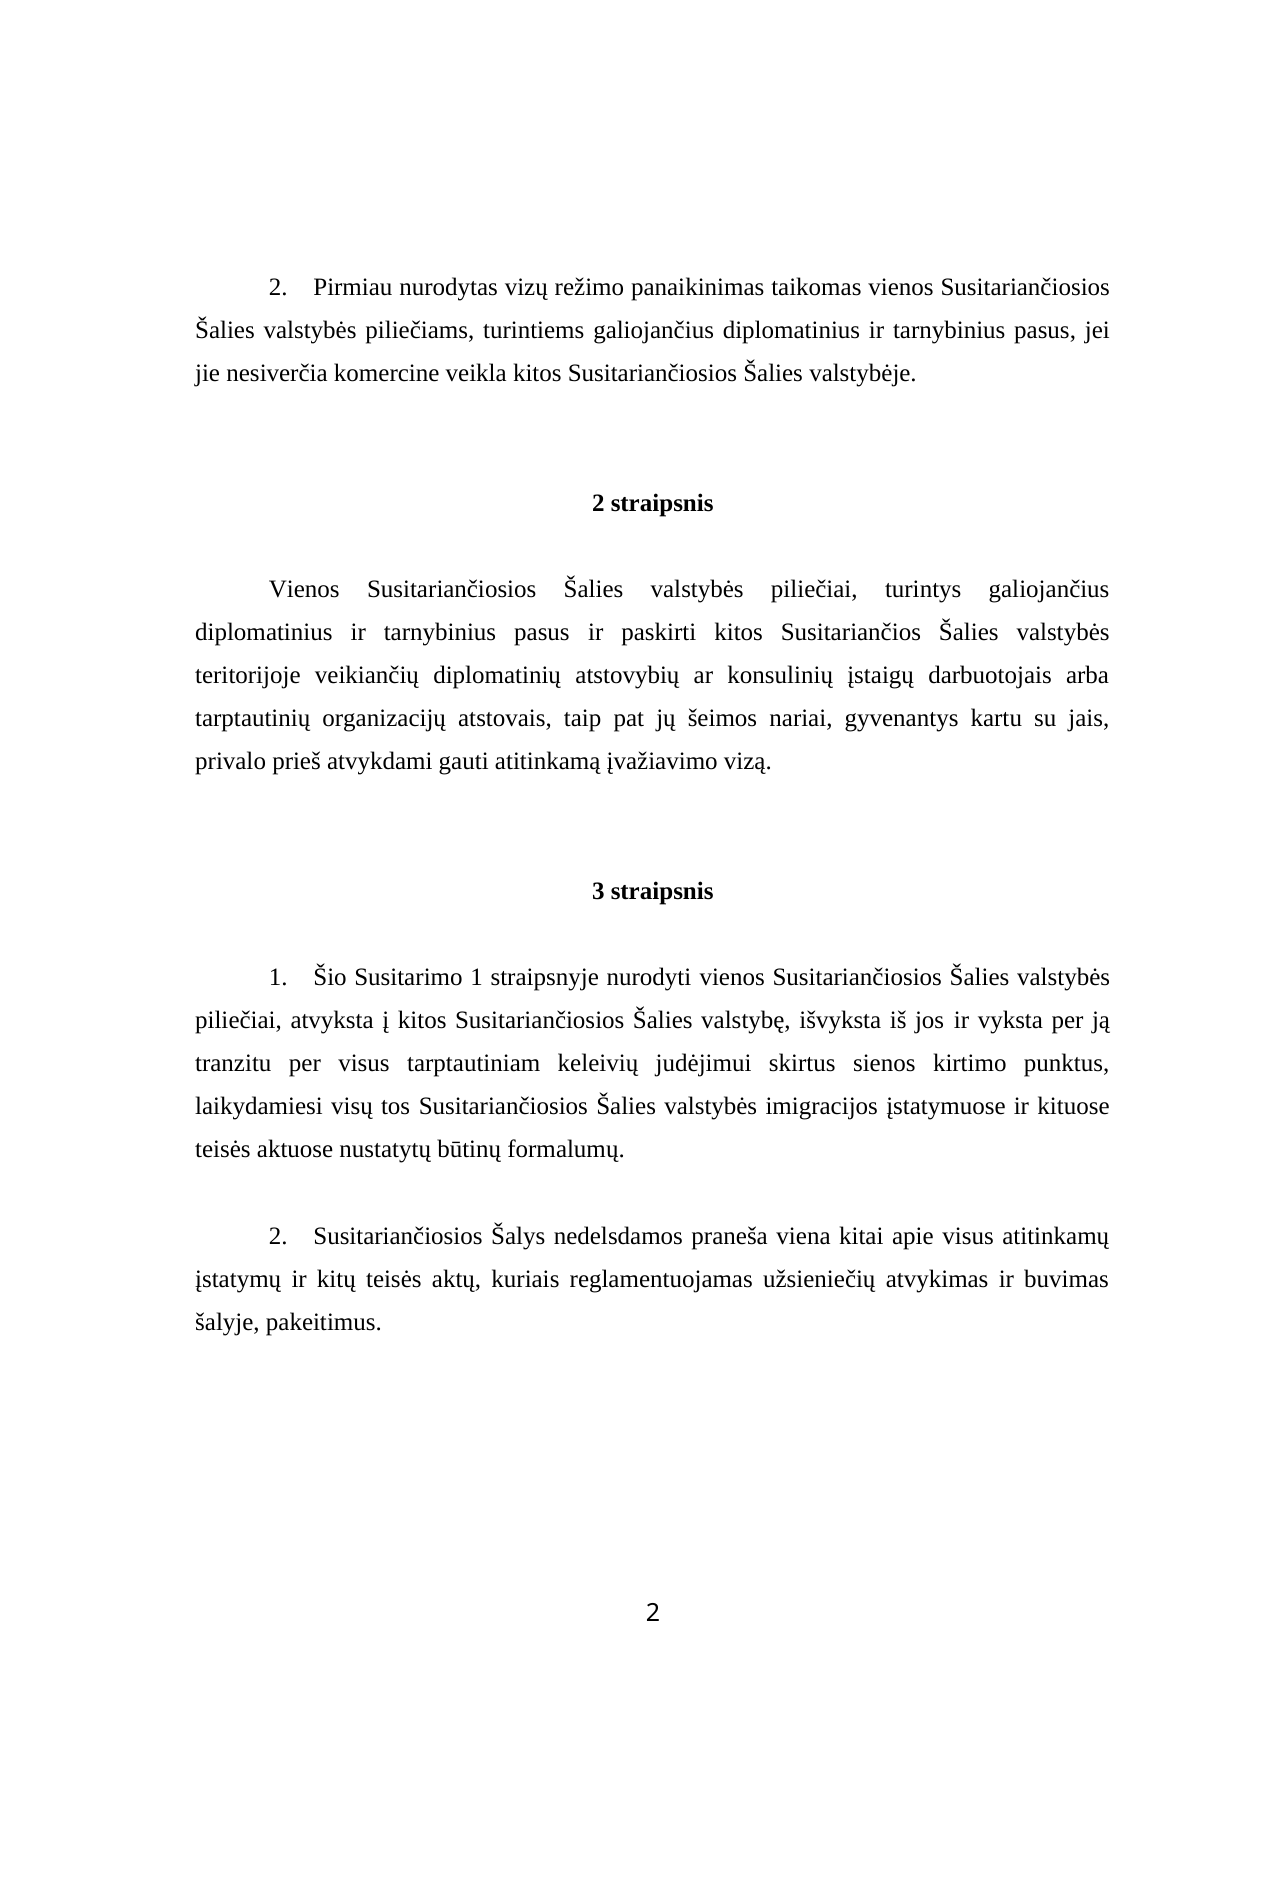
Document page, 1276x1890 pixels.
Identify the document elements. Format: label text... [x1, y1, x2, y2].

text 2. Susitariančiosios Šalys nedelsdamos praneša viena kitai apie visus atitinkamų įstatymų ir kitų teisės aktų, kuriais reglamentuojamas užsieniečių atvykimas ir buvimas šalyje, pakeitimus. [195, 1221, 1110, 1336]
text 1. Šio Susitarimo 1 straipsnyje nurodyti vienos Susitariančiosios Šalies valstybės piliečiai, atvyksta į kitos Susitariančiosios Šalies valstybę, išvyksta iš jos ir vyksta per ją tranzitu per visus tarptautiniam keleivių judėjimui skirtus sienos kirtimo punktus, laikydamiesi visų tos Susitariančiosios Šalies valstybės imigracijos įstatymuose ir kituose teisės aktuose nustatytų būtinų formalumų. [195, 962, 1110, 1163]
text 2 straipsnis [195, 488, 1110, 516]
text Vienos Susitariančiosios Šalies valstybės piliečiai, turintys galiojančius diplomatinius ir tarnybinius pasus ir paskirti kitos Susitariančios Šalies valstybės teritorijoje veikiančių diplomatinių atstovybių ar konsulinių įstaigų darbuotojais arba tarptautinių organizacijų atstovais, taip pat jų šeimos nariai, gyvenantys kartu su jais, privalo prieš atvykdami gauti atitinkamą įvažiavimo vizą. [195, 574, 1110, 775]
text 3 straipsnis [195, 876, 1110, 904]
text 2. Pirmiau nurodytas vizų režimo panaikinimas taikomas vienos Susitariančiosios Šalies valstybės piliečiams, turintiems galiojančius diplomatinius ir tarnybinius pasus, jei jie nesiverčia komercine veikla kitos Susitariančiosios Šalies valstybėje. [195, 272, 1110, 387]
